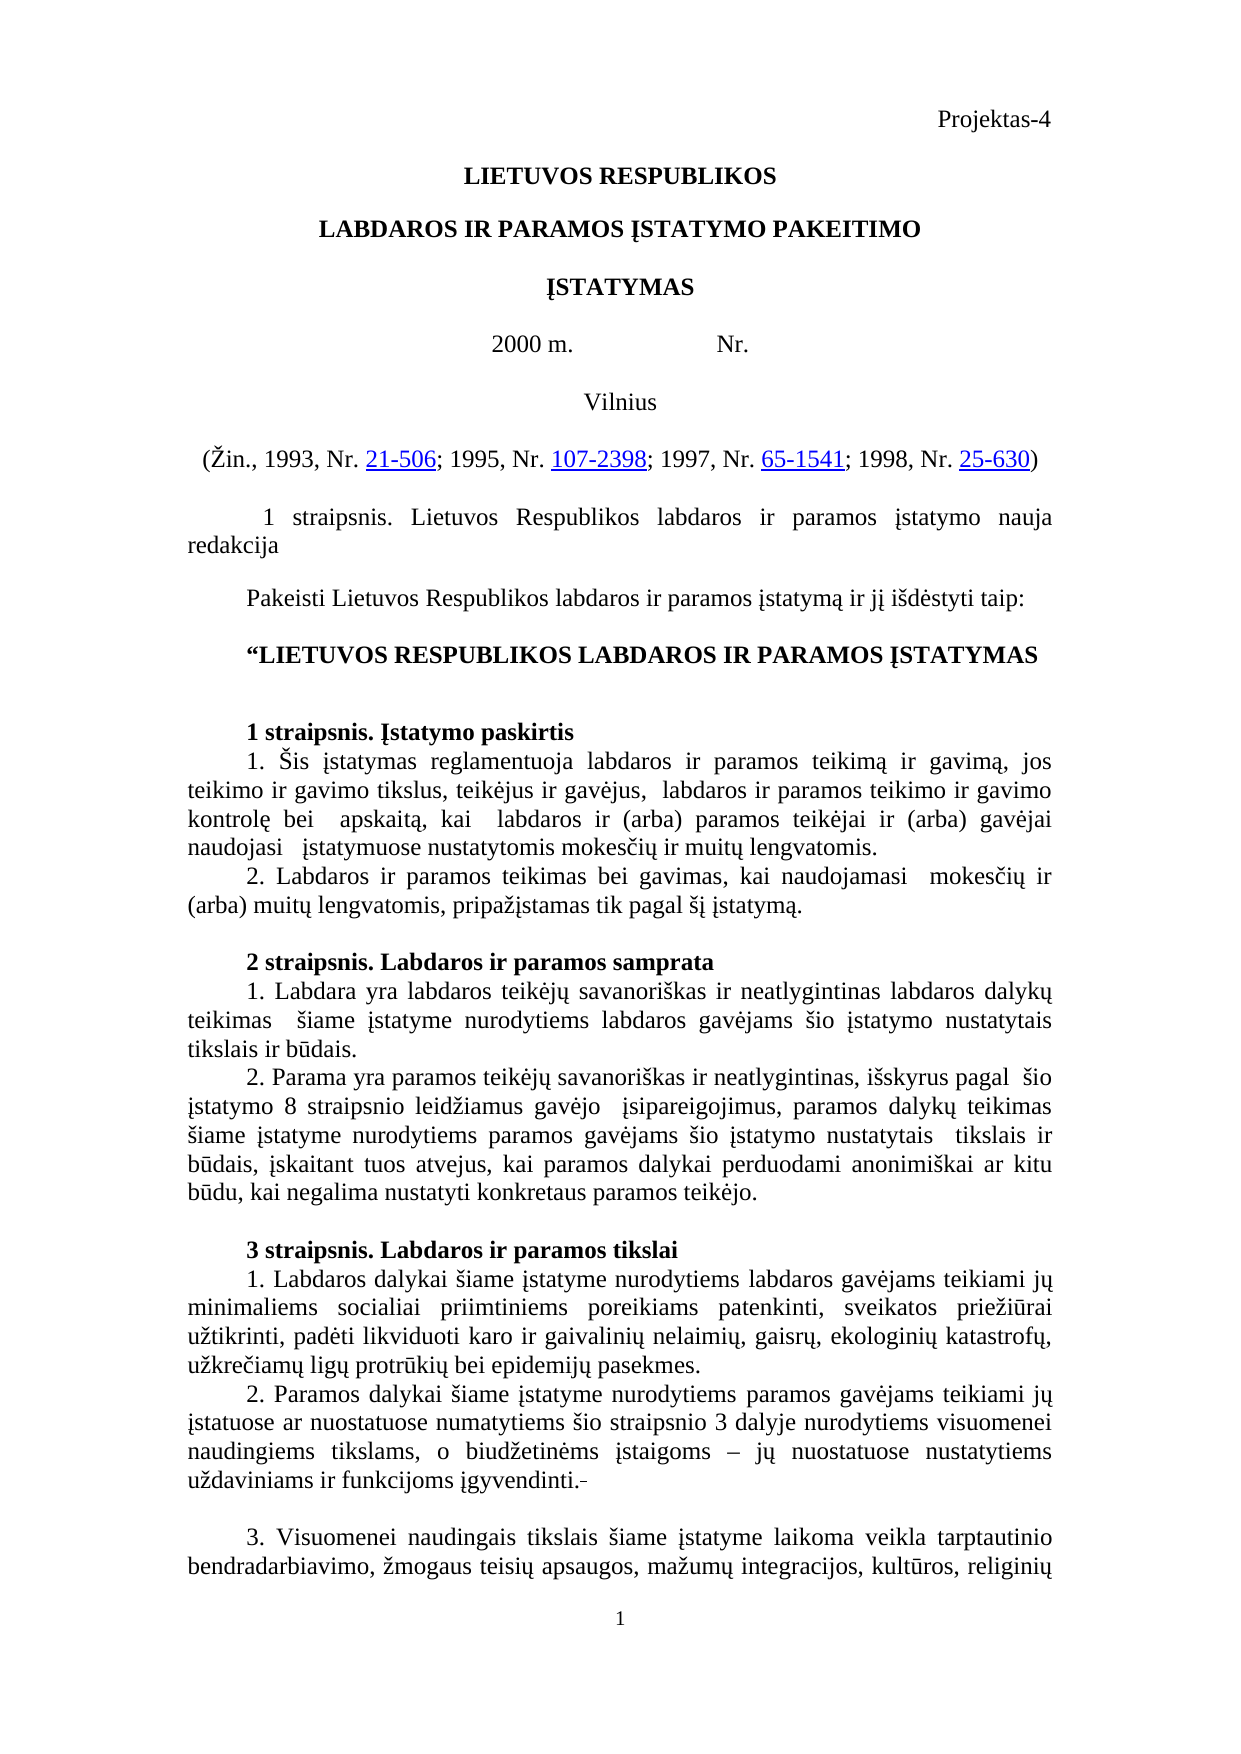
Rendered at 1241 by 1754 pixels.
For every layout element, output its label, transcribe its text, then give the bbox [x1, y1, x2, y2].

text 3. Visuomenei naudingais tikslais šiame įstatyme laikoma veikla tarptautinio bendradarbiavimo, žmogaus teisių apsaugos, mažumų integracijos, kultūros, religinių [187, 1522, 1053, 1580]
text “LIETUVOS RESPUBLIKOS LABDAROS IR PARAMOS ĮSTATYMAS [187, 641, 1053, 669]
text LIETUVOS RESPUBLIKOS [187, 161, 1053, 190]
text 2. Parama yra paramos teikėjų savanoriškas ir neatlygintinas, išskyrus pagal šio įstatymo 8 straipsnio leidžiamus gavėjo įsipareigojimus, paramos dalykų teikimas šiame įstatyme nurodytiems paramos gavėjams šio įstatymo nustatytais tikslais ir būdais, įskaitant tuos atvejus, kai paramos dalykai perduodami anonimiškai ar kitu būdu, kai negalima nustatyti konkretaus paramos teikėjo. [187, 1062, 1053, 1206]
text 2. Paramos dalykai šiame įstatyme nurodytiems paramos gavėjams teikiami jų įstatuose ar nuostatuose numatytiems šio straipsnio 3 dalyje nurodytiems visuomenei naudingiems tikslams, o biudžetinėms įstaigoms – jų nuostatuose nustatytiems uždaviniams ir funkcijoms įgyvendinti. [187, 1379, 1053, 1494]
text 2 straipsnis. Labdaros ir paramos samprata [187, 947, 1053, 976]
text 2. Labdaros ir paramos teikimas bei gavimas, kai naudojamasi mokesčių ir (arba) muitų lengvatomis, pripažįstamas tik pagal šį įstatymą. [187, 861, 1053, 919]
text 1. Labdara yra labdaros teikėjų savanoriškas ir neatlygintinas labdaros dalykų teikimas šiame įstatyme nurodytiems labdaros gavėjams šio įstatymo nustatytais tikslais ir būdais. [187, 976, 1053, 1062]
text 1 straipsnis. Lietuvos Respublikos labdaros ir paramos įstatymo nauja redakcija [187, 502, 1053, 559]
text (Žin., 1993, Nr. 21-506; 1995, Nr. 107-2398; 1997, Nr. 65-1541; 1998, Nr. 25-630) [187, 444, 1053, 473]
text 1. Labdaros dalykai šiame įstatyme nurodytiems labdaros gavėjams teikiami jų minimaliems socialiai priimtiniems poreikiams patenkinti, sveikatos priežiūrai užtikrinti, padėti likviduoti karo ir gaivalinių nelaimių, gaisrų, ekologinių katastrofų, užkrečiamų ligų protrūkių bei epidemijų pasekmes. [187, 1264, 1053, 1379]
text LABDAROS IR PARAMOS ĮSTATYMO PAKEITIMO [187, 214, 1053, 243]
text ĮSTATYMAS [187, 272, 1053, 300]
text 1. Šis įstatymas reglamentuoja labdaros ir paramos teikimą ir gavimą, jos teikimo ir gavimo tikslus, teikėjus ir gavėjus, labdaros ir paramos teikimo ir gavimo kontrolę bei apskaitą, kai labdaros ir (arba) paramos teikėjai ir (arba) gavėjai naudojasi įstatymuose nustatytomis mokesčių ir muitų lengvatomis. [187, 746, 1053, 861]
text Projektas-4 [187, 104, 1053, 132]
text 1 straipsnis. Įstatymo paskirtis [187, 717, 1053, 746]
text Vilnius [187, 387, 1053, 415]
text Pakeisti Lietuvos Respublikos labdaros ir paramos įstatymą ir jį išdėstyti taip: [187, 583, 1053, 612]
text 3 straipsnis. Labdaros ir paramos tikslai [187, 1235, 1053, 1264]
text 2000 m. Nr. [187, 329, 1053, 358]
